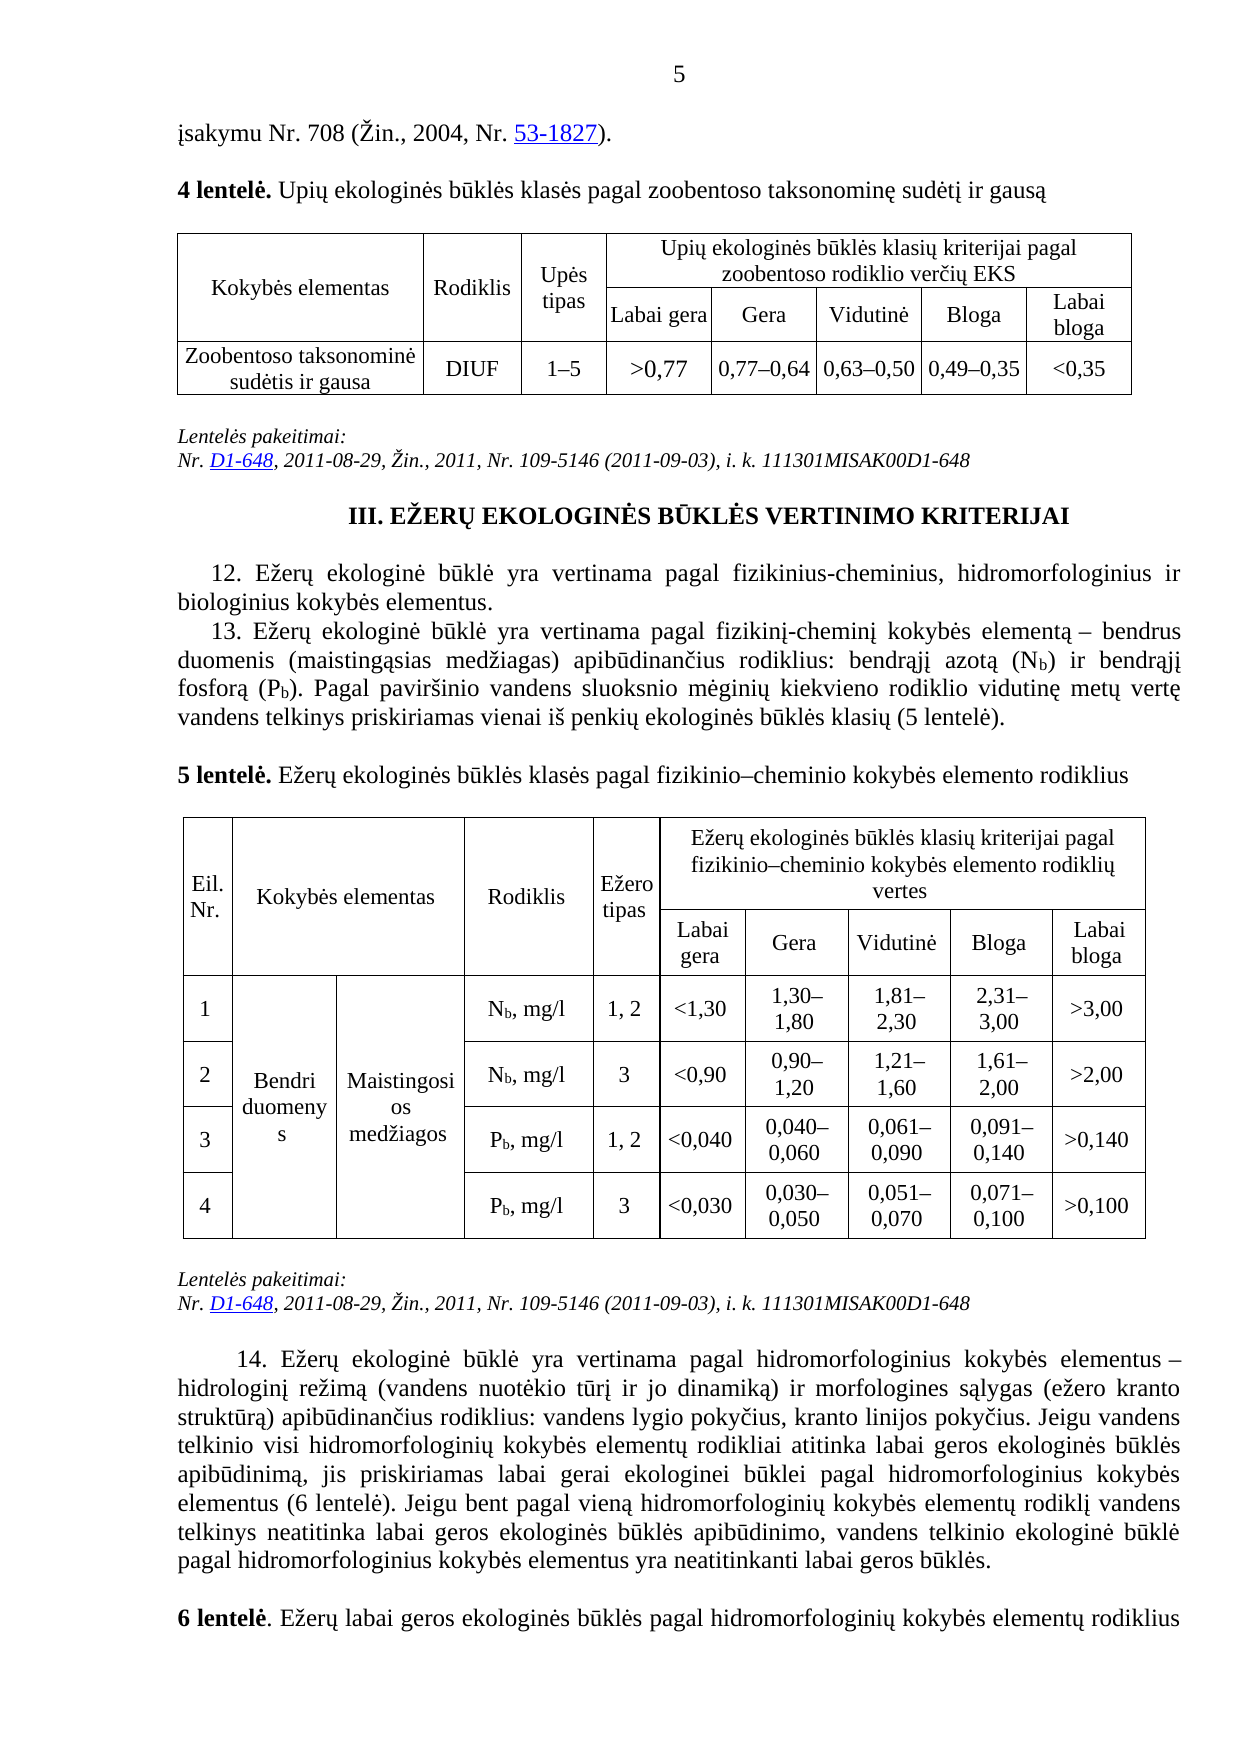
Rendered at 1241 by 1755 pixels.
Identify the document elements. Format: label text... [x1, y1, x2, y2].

table_header Upių ekologinės būklės klasių kriterijai pagal zoobentoso rodiklio verčių EKS [607, 234, 1131, 287]
table_cell >0,77 [607, 342, 711, 394]
table_header Kokybės elementas [233, 818, 464, 975]
table_cell 0,061–0,090 [849, 1107, 950, 1172]
table_cell 0,90–1,20 [746, 1042, 848, 1106]
table_cell 1, 2 [594, 976, 659, 1041]
table_cell >2,00 [1053, 1042, 1145, 1106]
table_cell Maistingosios medžiagos [337, 976, 464, 1237]
table_cell 3 [594, 1042, 659, 1106]
text įsakymu Nr. 708 (Žin., 2004, Nr. 53-1827). [177, 118, 1181, 147]
table_cell 0,040–0,060 [746, 1107, 848, 1172]
table_header Kokybės elementas [178, 234, 423, 341]
text 14. Ežerų ekologinė būklė yra vertinama pagal hidromorfologinius kokybės elementus – hidrologinį režimą (vandens nuotėkio tūrį ir jo dinamiką) ir morfologines sąlygas (ežero kranto struktūrą) apibūdinančius rodiklius: vandens lygio pokyčius, kranto linijos pokyčius. Jeigu vandens telkinio visi hidromorfologinių kokybės elementų rodikliai atitinka labai geros ekologinės būklės apibūdinimą, jis priskiriamas labai gerai ekologinei būklei pagal hidromorfologinius kokybės elementus (6 lentelė). Jeigu bent pagal vieną hidromorfologinių kokybės elementų rodiklį vandens telkinys neatitinka labai geros ekologinės būklės apibūdinimo, vandens telkinio ekologinė būklė pagal hidromorfologinius kokybės elementus yra neatitinkanti labai geros būklės. [177, 1344, 1181, 1574]
table_cell 2 [184, 1042, 232, 1106]
table_cell 1, 2 [594, 1107, 659, 1172]
table_cell 0,071–0,100 [951, 1173, 1052, 1237]
table_cell 1,61–2,00 [951, 1042, 1052, 1106]
table_cell Labai bloga [1053, 910, 1145, 975]
table_cell 0,030–0,050 [746, 1173, 848, 1237]
table_cell 1,30–1,80 [746, 976, 848, 1041]
table_cell 2,31–3,00 [951, 976, 1052, 1041]
table_cell 1–5 [522, 342, 606, 394]
text 13. Ežerų ekologinė būklė yra vertinama pagal fizikinį-cheminį kokybės elementą – bendrus duomenis (maistingąsias medžiagas) apibūdinančius rodiklius: bendrąjį azotą (Nb) ir bendrąjį fosforą (Pb). Pagal paviršinio vandens sluoksnio mėginių kiekvieno rodiklio vidutinę metų vertę vandens telkinys priskiriamas vienai iš penkių ekologinės būklės klasių (5 lentelė). [177, 616, 1181, 731]
table_cell 0,091–0,140 [951, 1107, 1052, 1172]
table_cell >3,00 [1053, 976, 1145, 1041]
table_cell 1,81–2,30 [849, 976, 950, 1041]
table_cell >0,100 [1053, 1173, 1145, 1237]
text Lentelės pakeitimai: [177, 424, 1181, 448]
text 5 lentelė. Ežerų ekologinės būklės klasės pagal fizikinio–cheminio kokybės elemento rodiklius [177, 760, 1181, 788]
table_cell Nb, mg/l [465, 976, 593, 1041]
table_cell 4 [184, 1173, 232, 1237]
table_cell <1,30 [661, 976, 745, 1041]
table_cell <0,040 [661, 1107, 745, 1172]
table_cell 1 [184, 976, 232, 1041]
table_cell Vidutinė [817, 288, 921, 341]
table_cell 0,63–0,50 [817, 342, 921, 394]
text 6 lentelė. Ežerų labai geros ekologinės būklės pagal hidromorfologinių kokybės elementų rodiklius [177, 1603, 1181, 1632]
text 4 lentelė. Upių ekologinės būklės klasės pagal zoobentoso taksonominę sudėtį ir gausą [177, 176, 1181, 204]
table_cell Bendri duomenys [233, 976, 336, 1237]
text III. EŽERŲ EKOLOGINĖS BŪKLĖS VERTINIMO KRITERIJAI [177, 501, 1181, 530]
table_cell Gera [746, 910, 848, 975]
table_header Upės tipas [522, 234, 606, 341]
table_cell 3 [184, 1107, 232, 1172]
table_header Rodiklis [424, 234, 521, 341]
table_cell 3 [594, 1173, 659, 1237]
table_header Ežerų ekologinės būklės klasių kriterijai pagal fizikinio–cheminio kokybės elemento rodiklių vertes [661, 818, 1145, 909]
table_cell 1,21–1,60 [849, 1042, 950, 1106]
table_cell Pb, mg/l [465, 1107, 593, 1172]
table_cell DIUF [424, 342, 521, 394]
table_cell <0,35 [1027, 342, 1131, 394]
table_cell Bloga [951, 910, 1052, 975]
table_header Rodiklis [465, 818, 593, 975]
table_cell 0,051–0,070 [849, 1173, 950, 1237]
text Nr. D1-648, 2011-08-29, Žin., 2011, Nr. 109-5146 (2011-09-03), i. k. 111301MISAK00D1-648 [177, 1291, 1181, 1315]
table_cell Labai bloga [1027, 288, 1131, 341]
table_cell >0,140 [1053, 1107, 1145, 1172]
table_cell 0,77–0,64 [712, 342, 816, 394]
table_header Eil. Nr. [184, 818, 232, 975]
table_header Ežero tipas [594, 818, 659, 975]
table_cell <0,030 [661, 1173, 745, 1237]
text 12. Ežerų ekologinė būklė yra vertinama pagal fizikinius-cheminius, hidromorfologinius ir biologinius kokybės elementus. [177, 558, 1181, 616]
text Lentelės pakeitimai: [177, 1267, 1181, 1291]
text Nr. D1-648, 2011-08-29, Žin., 2011, Nr. 109-5146 (2011-09-03), i. k. 111301MISAK00D1-648 [177, 448, 1181, 472]
table_cell Vidutinė [849, 910, 950, 975]
table_cell 0,49–0,35 [922, 342, 1026, 394]
table_cell Nb, mg/l [465, 1042, 593, 1106]
table_cell Zoobentoso taksonominė sudėtis ir gausa [178, 342, 423, 394]
table_cell <0,90 [661, 1042, 745, 1106]
table_cell Gera [712, 288, 816, 341]
table_cell Bloga [922, 288, 1026, 341]
table_cell Labai gera [661, 910, 745, 975]
table_cell Pb, mg/l [465, 1173, 593, 1237]
table_cell Labai gera [607, 288, 711, 341]
